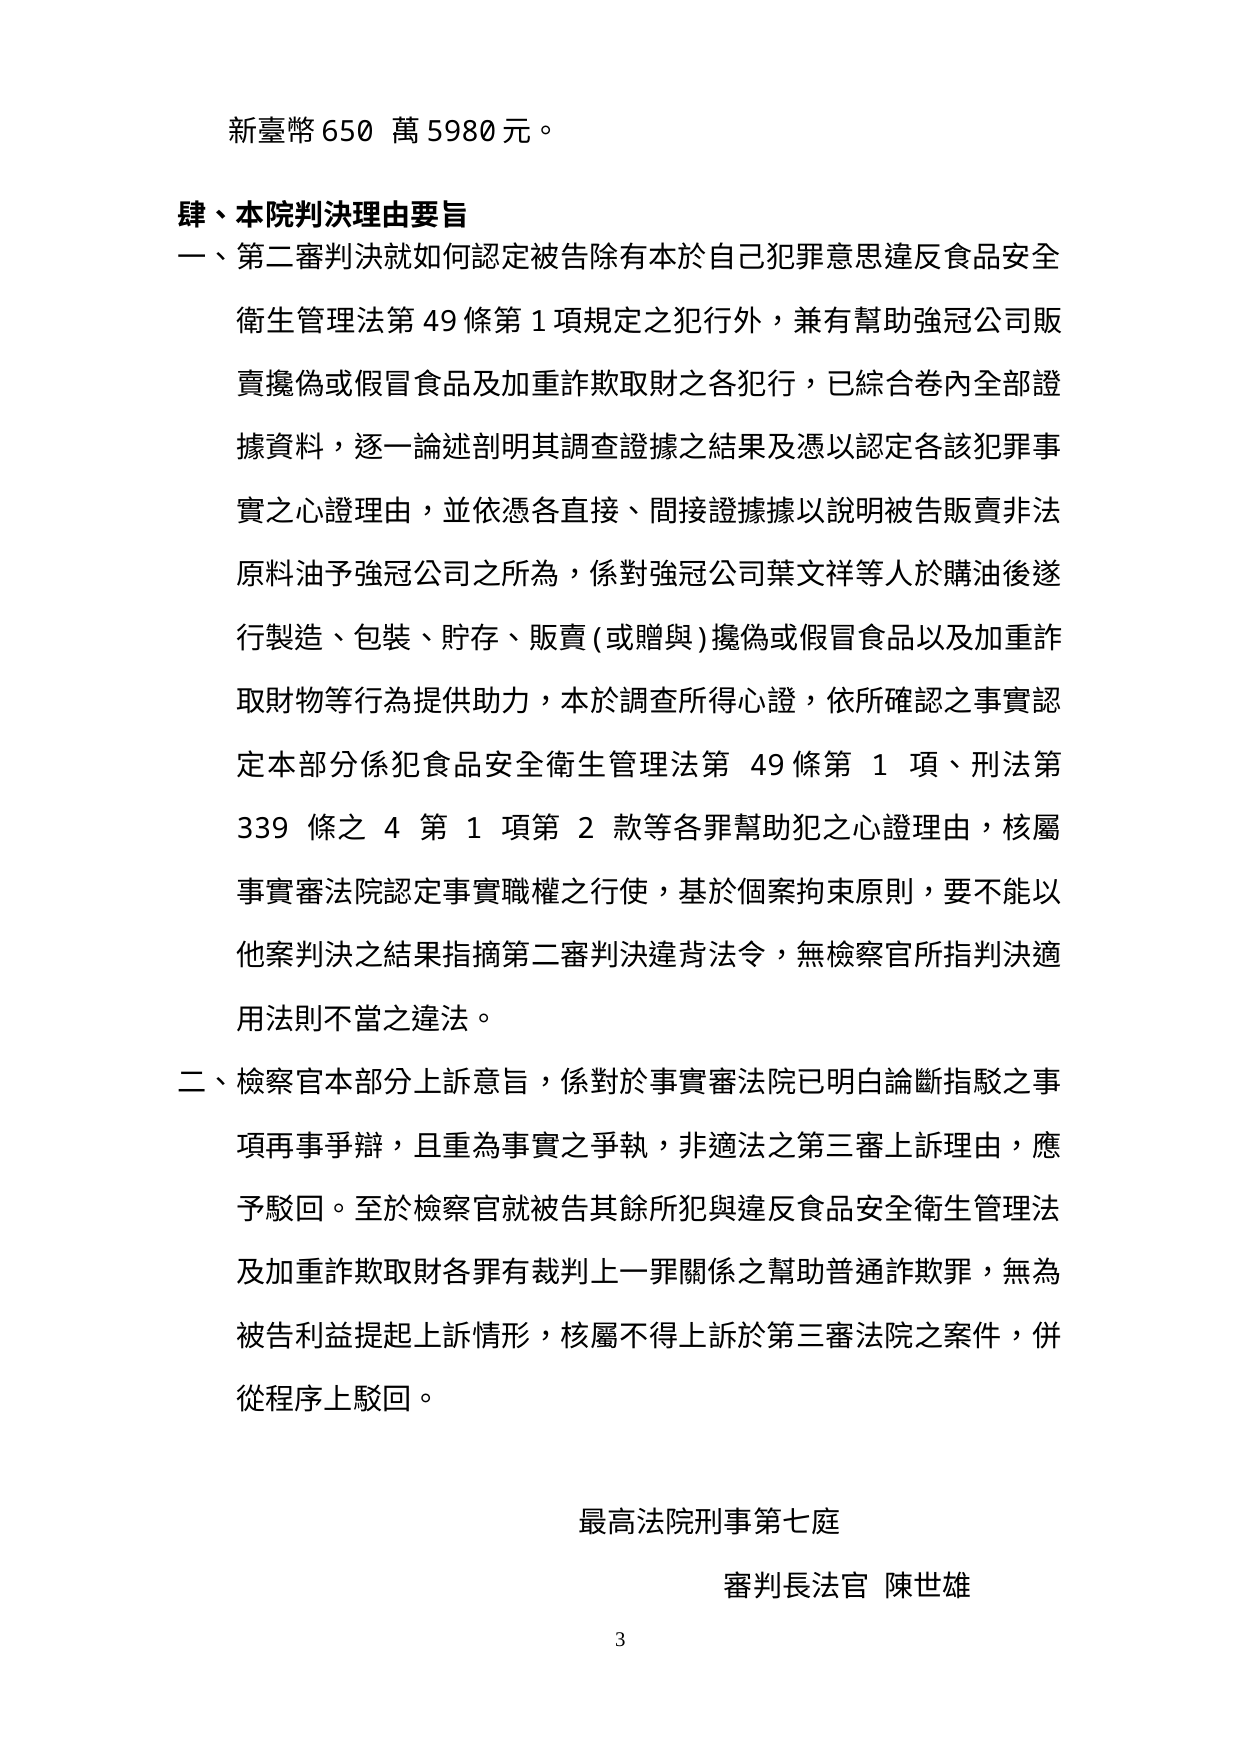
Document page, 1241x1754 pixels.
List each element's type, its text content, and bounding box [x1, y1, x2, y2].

text 二、檢察官本部分上訴意旨，係對於事實審法院已明白論斷指駁之事項再事爭辯，且重為事實之爭執，非適法之第三審上訴理由，應予駁回。至於檢察官就被告其餘所犯與違反食品安全衛生管理法及加重詐欺取財各罪有裁判上一罪關係之幫助普通詐欺罪，無為被告利益提起上訴情形，核屬不得上訴於第三審法院之案件，併從程序上駁回。 [177, 1059, 1063, 1418]
text 肆、本院判決理由要旨 [177, 171, 1063, 234]
text 審判長法官 陳世雄 [177, 1562, 1063, 1605]
text 郭盈志自103 年2 月間起，未經主管機關許可，擅自在屏東縣竹田鄉開設地下油行，明知其向他人所收購來源不明之飼料油、攙有豬隻以外其他動物成分之動物混合油，均係劣質飼料油或動物混合油，不得作為食用油原料，仍於同年2月至7月期間，將該等原料油出售予強冠企業股份有限公司（下稱強冠公司）提煉，而強冠公司葉文祥、戴啟川（均經判處罪刑確定）、黃武緯、吳燕禎（第一審法院審理中）等人明知上情，於購入後即供公司製作全統香豬油等產品之原料使用，經收貨檢驗貯存於強冠公司3 座油槽內，再由葉文祥等人指示公司不知情之員工將該等油品混合精煉後製造成全統香豬油等產品，於同(103)年3月至9月間，刻意隱瞞係以攙偽或假冒方式製成之成品，先後販賣或贈送相關廠商，並經中間通路轉售下游商家及消費大眾，致使該等廠商及民眾受有損害。郭盈志因販售非法原料油予強冠公司，不法所得新臺幣650 萬5980元。 [227, 108, 1063, 150]
text 一、第二審判決就如何認定被告除有本於自己犯罪意思違反食品安全衛生管理法第49條第1項規定之犯行外，兼有幫助強冠公司販賣攙偽或假冒食品及加重詐欺取財之各犯行，已綜合卷內全部證據資料，逐一論述剖明其調查證據之結果及憑以認定各該犯罪事實之心證理由，並依憑各直接、間接證據據以說明被告販賣非法原料油予強冠公司之所為，係對強冠公司葉文祥等人於購油後遂行製造、包裝、貯存、販賣(或贈與)攙偽或假冒食品以及加重詐取財物等行為提供助力，本於調查所得心證，依所確認之事實認定本部分係犯食品安全衛生管理法第 49條第 1 項、刑法第 339 條之 4 第 1 項第 2 款等各罪幫助犯之心證理由，核屬事實審法院認定事實職權之行使，基於個案拘束原則，要不能以他案判決之結果指摘第二審判決違背法令，無檢察官所指判決適用法則不當之違法。 [177, 234, 1063, 1038]
text 最高法院刑事第七庭 [177, 1499, 1063, 1541]
